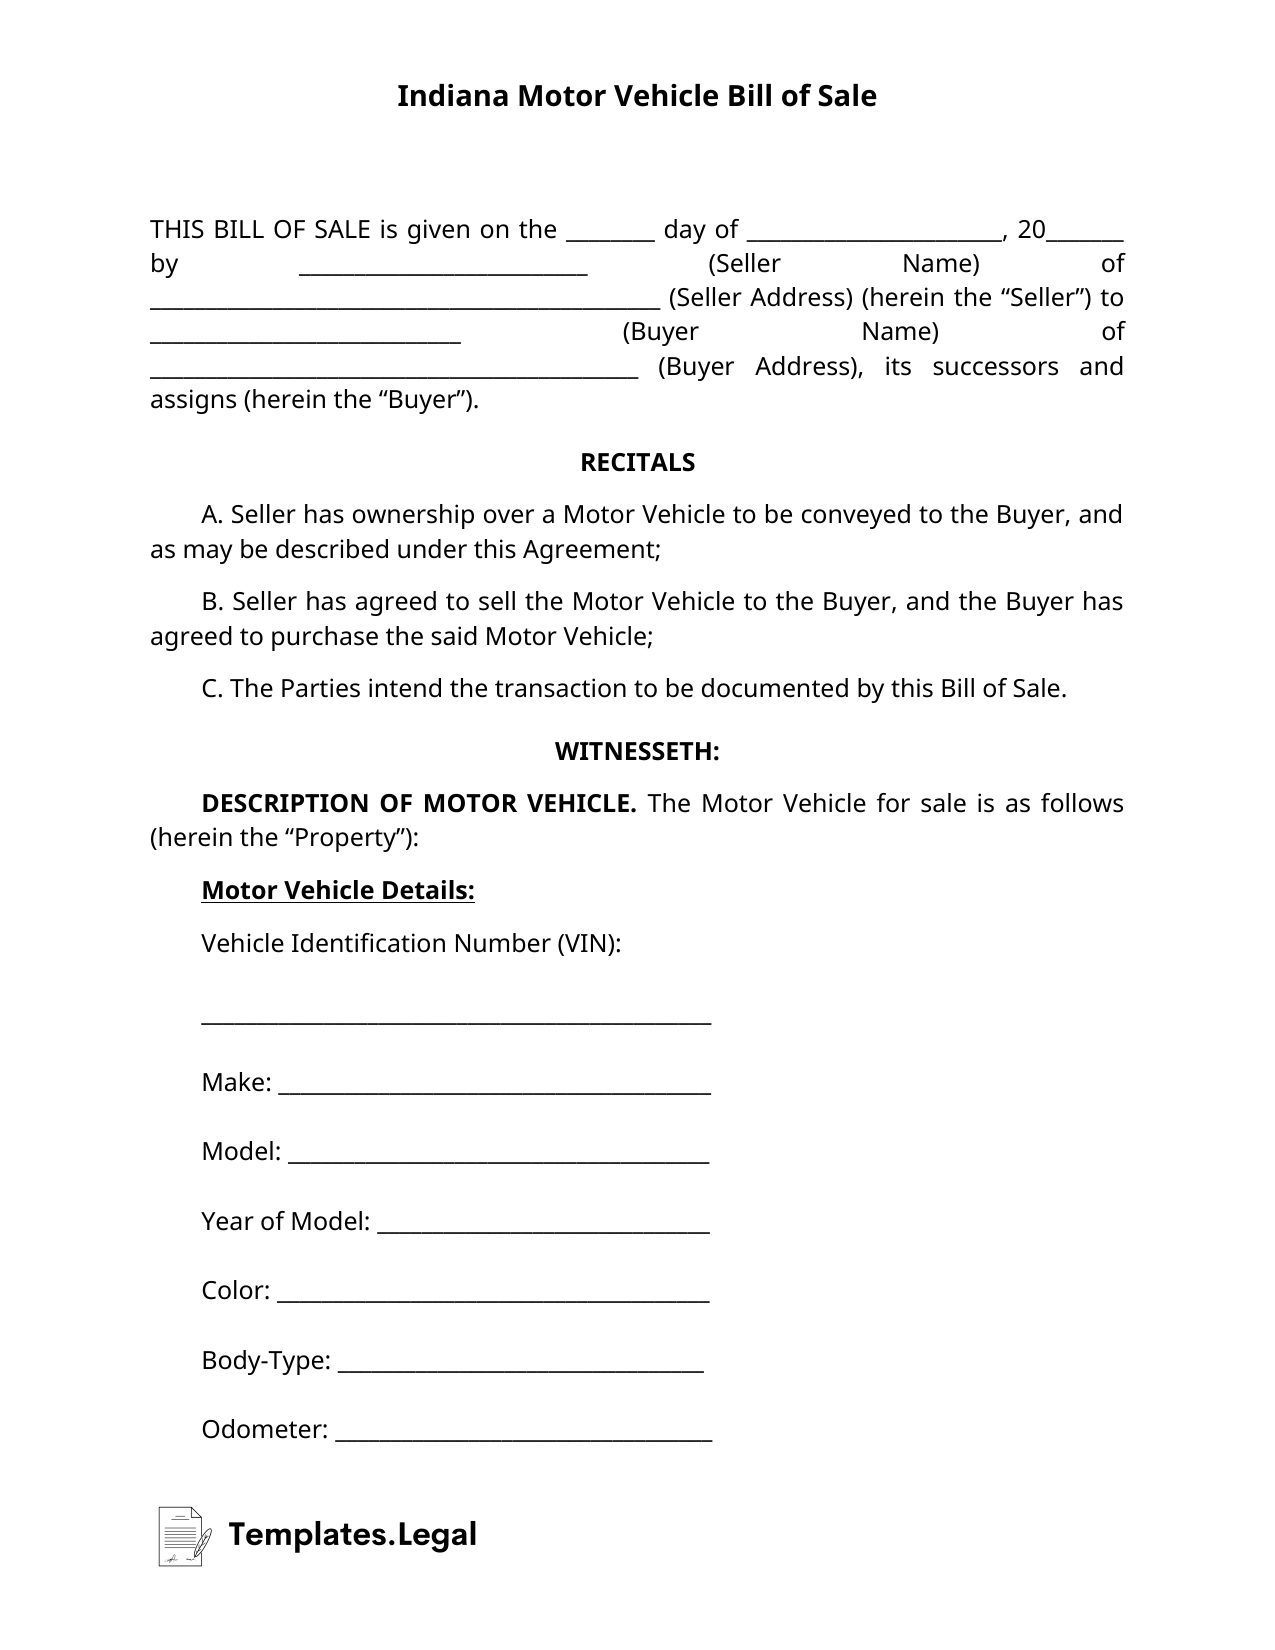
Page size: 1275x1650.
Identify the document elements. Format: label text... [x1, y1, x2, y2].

text Year of Model: ______________________________ [150, 1203, 1125, 1238]
text C. The Parties intend the transaction to be documented by this Bill of Sale. [150, 671, 1125, 705]
text ______________________________________________ [150, 995, 1125, 1029]
text B. Seller has agreed to sell the Motor Vehicle to the Buyer, and the Buyer has agreed to purchase the said Motor Vehicle; [150, 584, 1125, 652]
text Odometer: __________________________________ [150, 1412, 1125, 1446]
text Indiana Motor Vehicle Bill of Sale [150, 75, 1125, 115]
text THIS BILL OF SALE is given on the ________ day of _______________________, 20_______ by __________________________ (Seller Name) of ______________________________________________ (Seller Address) (herein the “Seller”) to ____________________________ (Buyer Name) of ____________________________________________ (Buyer Address), its successors and assigns (herein the “Buyer”). [150, 212, 1125, 416]
text DESCRIPTION OF MOTOR VEHICLE. The Motor Vehicle for sale is as follows (herein the “Property”): [150, 786, 1125, 854]
text Motor Vehicle Details: [150, 873, 1125, 907]
text Make: _______________________________________ [150, 1064, 1125, 1099]
text Color: _______________________________________ [150, 1273, 1125, 1307]
text Vehicle Identification Number (VIN): [150, 926, 1125, 960]
text Model: ______________________________________ [150, 1134, 1125, 1168]
text WITNESSETH: [150, 733, 1125, 767]
text Body-Type: _________________________________ [150, 1342, 1125, 1377]
text A. Seller has ownership over a Motor Vehicle to be conveyed to the Buyer, and as may be described under this Agreement; [150, 497, 1125, 565]
text RECITALS [150, 444, 1125, 478]
